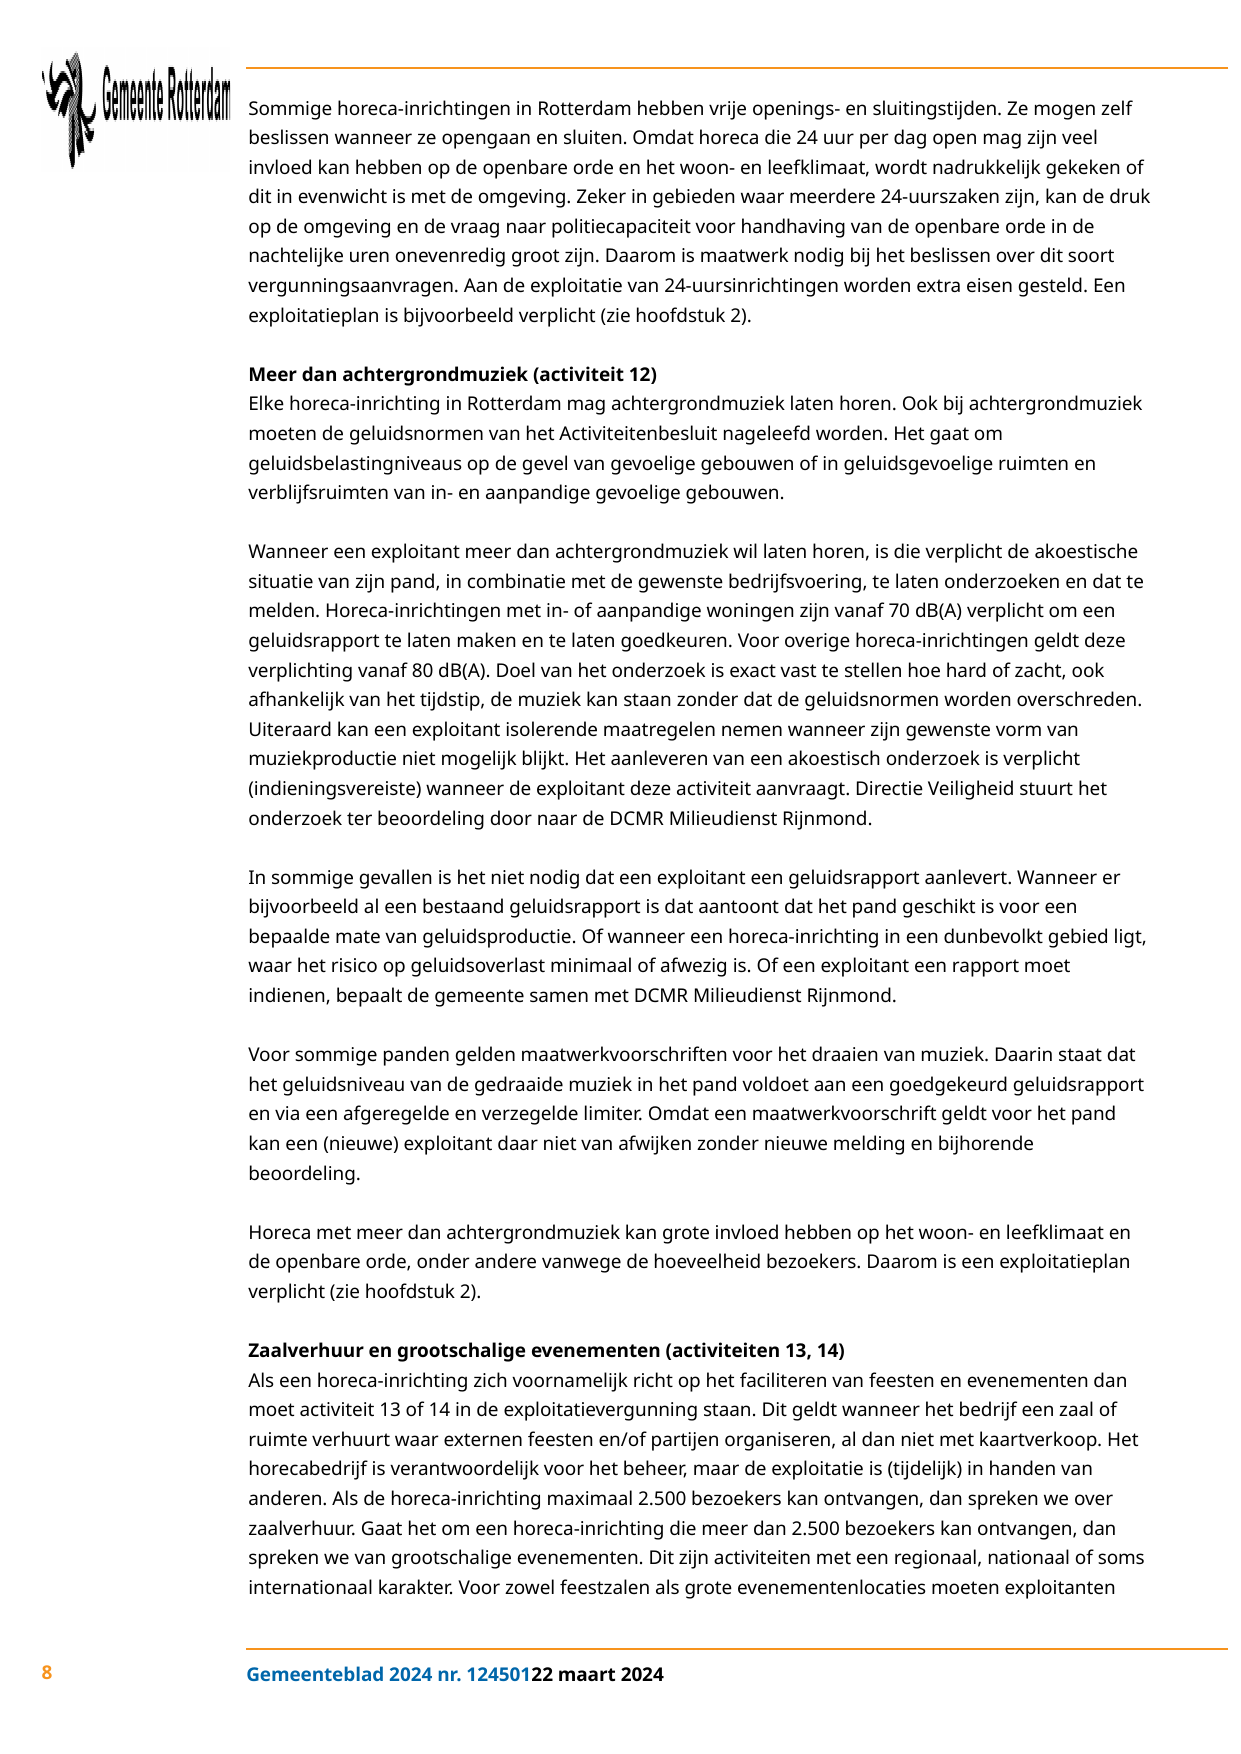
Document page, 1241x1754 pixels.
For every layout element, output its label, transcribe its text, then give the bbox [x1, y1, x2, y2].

text Meer dan achtergrondmuziek (activiteit 12) [248, 361, 1152, 387]
text Sommige horeca-inrichtingen in Rotterdam hebben vrije openings- en sluitingstijden. Ze mogen zelf beslissen wanneer ze opengaan en sluiten. Omdat horeca die 24 uur per dag open mag zijn veel invloed kan hebben op de openbare orde en het woon- en leefklimaat, wordt nadrukkelijk gekeken of dit in evenwicht is met de omgeving. Zeker in gebieden waar meerdere 24-uurszaken zijn, kan de druk op de omgeving en de vraag naar politiecapaciteit voor handhaving van de openbare orde in de nachtelijke uren onevenredig groot zijn. Daarom is maatwerk nodig bij het beslissen over dit soort vergunningsaanvragen. Aan de exploitatie van 24-uursinrichtingen worden extra eisen gesteld. Een exploitatieplan is bijvoorbeeld verplicht (zie hoofdstuk 2). [248, 95, 1152, 328]
text In sommige gevallen is het niet nodig dat een exploitant een geluidsrapport aanlevert. Wanneer er bijvoorbeeld al een bestaand geluidsrapport is dat aantoont dat het pand geschikt is voor een bepaalde mate van geluidsproductie. Of wanneer een horeca-inrichting in een dunbevolkt gebied ligt, waar het risico op geluidsoverlast minimaal of afwezig is. Of een exploitant een rapport moet indienen, bepaalt de gemeente samen met DCMR Milieudienst Rijnmond. [248, 864, 1152, 1008]
text Wanneer een exploitant meer dan achtergrondmuziek wil laten horen, is die verplicht de akoestische situatie van zijn pand, in combinatie met de gewenste bedrijfsvoering, te laten onderzoeken en dat te melden. Horeca-inrichtingen met in- of aanpandige woningen zijn vanaf 70 dB(A) verplicht om een geluidsrapport te laten maken en te laten goedkeuren. Voor overige horeca-inrichtingen geldt deze verplichting vanaf 80 dB(A). Doel van het onderzoek is exact vast te stellen hoe hard of zacht, ook afhankelijk van het tijdstip, de muziek kan staan zonder dat de geluidsnormen worden overschreden. Uiteraard kan een exploitant isolerende maatregelen nemen wanneer zijn gewenste vorm van muziekproductie niet mogelijk blijkt. Het aanleveren van een akoestisch onderzoek is verplicht (indieningsvereiste) wanneer de exploitant deze activiteit aanvraagt. Directie Veiligheid stuurt het onderzoek ter beoordeling door naar de DCMR Milieudienst Rijnmond. [248, 538, 1152, 831]
text Zaalverhuur en grootschalige evenementen (activiteiten 13, 14) [248, 1337, 1152, 1363]
picture [41, 47, 231, 172]
text Horeca met meer dan achtergrondmuziek kan grote invloed hebben op het woon- en leefklimaat en de openbare orde, onder andere vanwege de hoeveelheid bezoekers. Daarom is een exploitatieplan verplicht (zie hoofdstuk 2). [248, 1219, 1152, 1304]
text Als een horeca-inrichting zich voornamelijk richt op het faciliteren van feesten en evenementen dan moet activiteit 13 of 14 in de exploitatievergunning staan. Dit geldt wanneer het bedrijf een zaal of ruimte verhuurt waar externen feesten en/of partijen organiseren, al dan niet met kaartverkoop. Het horecabedrijf is verantwoordelijk voor het beheer, maar de exploitatie is (tijdelijk) in handen van anderen. Als de horeca-inrichting maximaal 2.500 bezoekers kan ontvangen, dan spreken we over zaalverhuur. Gaat het om een horeca-inrichting die meer dan 2.500 bezoekers kan ontvangen, dan spreken we van grootschalige evenementen. Dit zijn activiteiten met een regionaal, nationaal of soms internationaal karakter. Voor zowel feestzalen als grote evenementenlocaties moeten exploitanten [248, 1367, 1152, 1600]
text Elke horeca-inrichting in Rotterdam mag achtergrondmuziek laten horen. Ook bij achtergrondmuziek moeten de geluidsnormen van het Activiteitenbesluit nageleefd worden. Het gaat om geluidsbelastingniveaus op de gevel van gevoelige gebouwen of in geluidsgevoelige ruimten en verblijfsruimten van in- en aanpandige gevoelige gebouwen. [248, 391, 1152, 505]
text Voor sommige panden gelden maatwerkvoorschriften voor het draaien van muziek. Daarin staat dat het geluidsniveau van de gedraaide muziek in het pand voldoet aan een goedgekeurd geluidsrapport en via een afgeregelde en verzegelde limiter. Omdat een maatwerkvoorschrift geldt voor het pand kan een (nieuwe) exploitant daar niet van afwijken zonder nieuwe melding en bijhorende beoordeling. [248, 1041, 1152, 1186]
